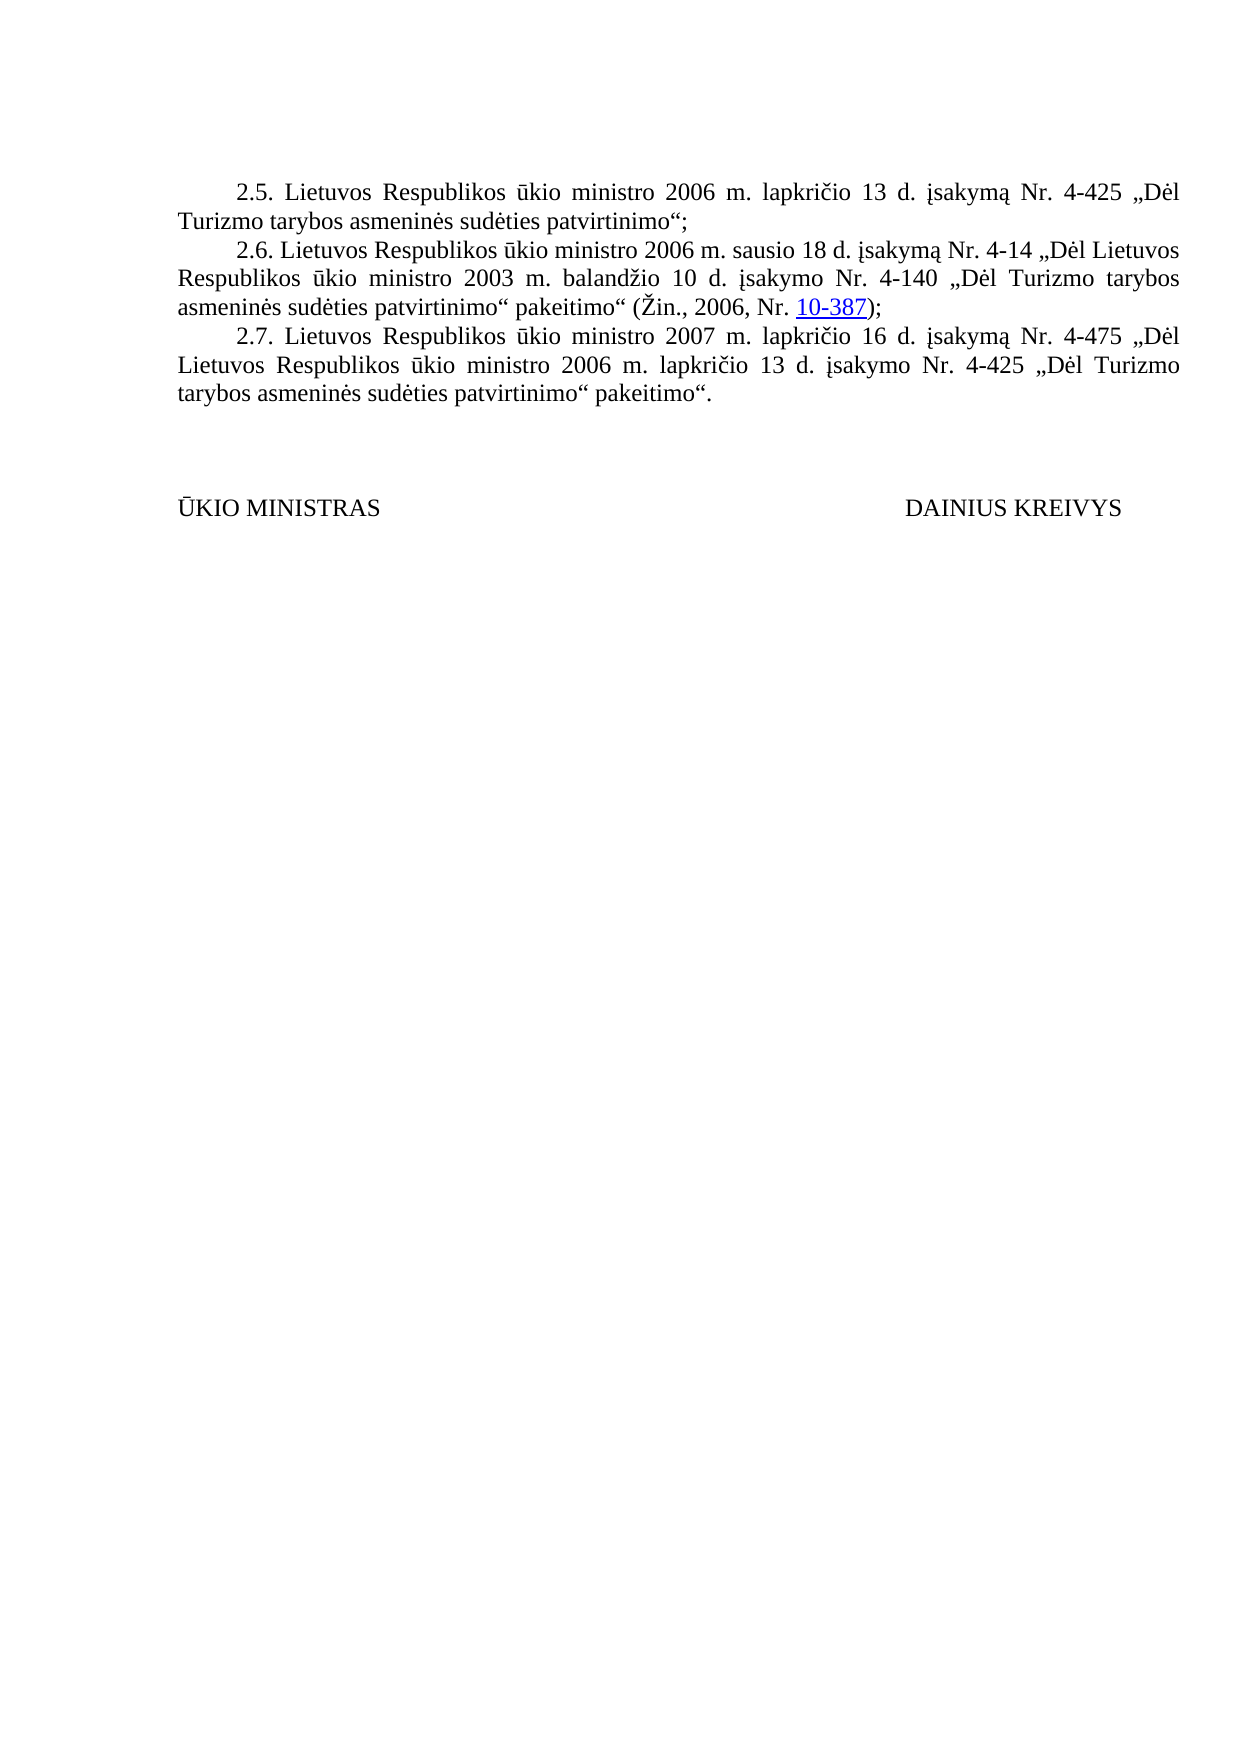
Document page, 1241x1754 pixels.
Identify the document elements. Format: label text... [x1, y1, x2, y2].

text Ūkio ministras Dainius Kreivys [177, 493, 1181, 522]
text 2.6. Lietuvos Respublikos ūkio ministro 2006 m. sausio 18 d. įsakymą Nr. 4-14 „Dėl Lietuvos Respublikos ūkio ministro 2003 m. balandžio 10 d. įsakymo Nr. 4-140 „Dėl Turizmo tarybos asmeninės sudėties patvirtinimo“ pakeitimo“ (Žin., 2006, Nr. 10-387); [177, 235, 1181, 321]
text 2.5. Lietuvos Respublikos ūkio ministro 2006 m. lapkričio 13 d. įsakymą Nr. 4-425 „Dėl Turizmo tarybos asmeninės sudėties patvirtinimo“; [177, 177, 1181, 235]
text 2.7. Lietuvos Respublikos ūkio ministro 2007 m. lapkričio 16 d. įsakymą Nr. 4-475 „Dėl Lietuvos Respublikos ūkio ministro 2006 m. lapkričio 13 d. įsakymo Nr. 4-425 „Dėl Turizmo tarybos asmeninės sudėties patvirtinimo“ pakeitimo“. [177, 321, 1181, 407]
